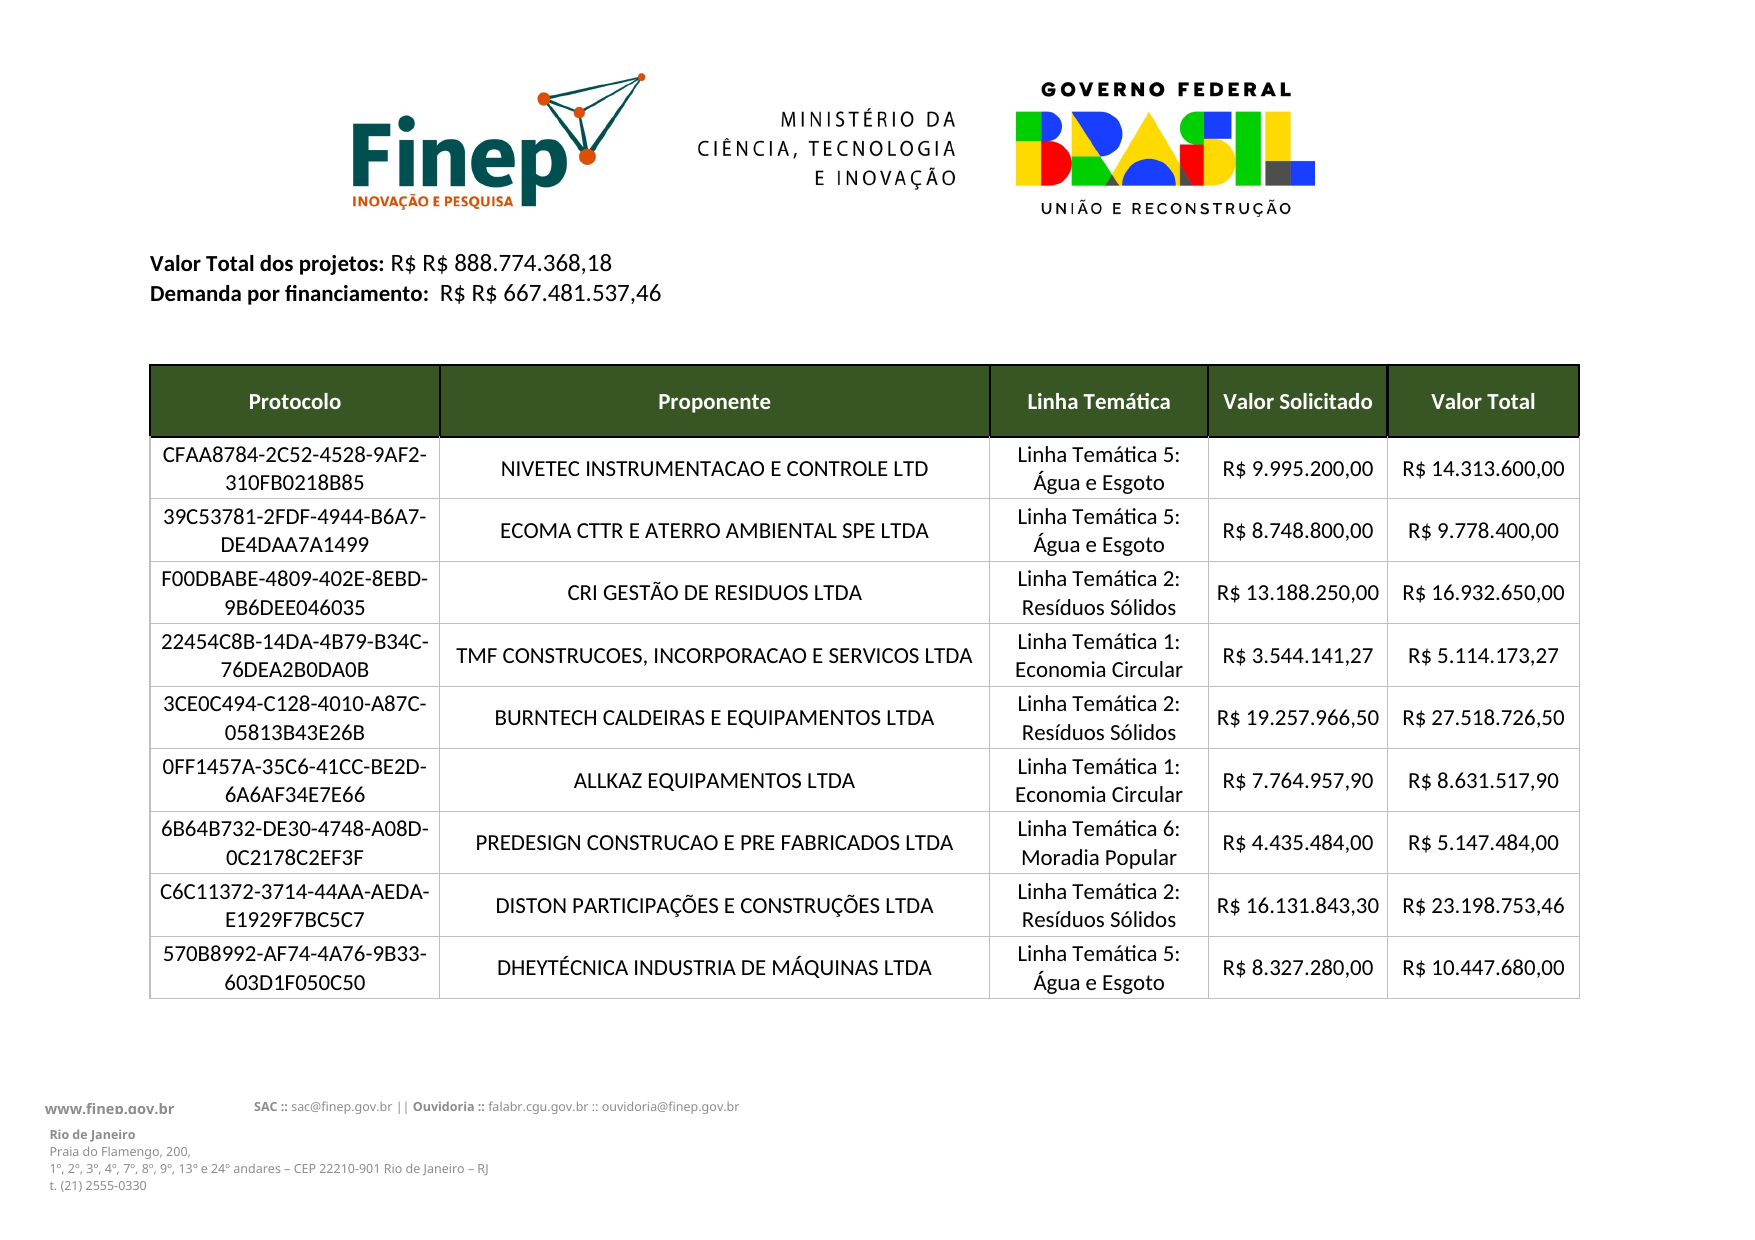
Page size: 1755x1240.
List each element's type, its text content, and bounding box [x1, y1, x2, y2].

table_cell Linha Temática 2: Resíduos Sólidos [990, 874, 1208, 936]
table_cell R$ 5.114.173,27 [1388, 624, 1579, 686]
table_cell DISTON PARTICIPAÇÕES E CONSTRUÇÕES LTDA [440, 874, 989, 936]
table_cell ECOMA CTTR E ATERRO AMBIENTAL SPE LTDA [440, 499, 989, 561]
table_cell Linha Temática 5: Água e Esgoto [990, 499, 1208, 561]
table_cell Linha Temática 6: Moradia Popular [990, 812, 1208, 873]
table_cell DHEYTÉCNICA INDUSTRIA DE MÁQUINAS LTDA [440, 937, 989, 998]
table_cell 3CE0C494-C128-4010-A87C-05813B43E26B [151, 687, 439, 748]
table_cell R$ 10.447.680,00 [1388, 937, 1579, 998]
text Valor Total dos projetos: R$ R$ 888.774.368,18 [150, 247, 1518, 277]
table_cell Linha Temática 2: Resíduos Sólidos [990, 562, 1208, 623]
table_cell Linha Temática 2: Resíduos Sólidos [990, 687, 1208, 748]
table_cell 22454C8B-14DA-4B79-B34C-76DEA2B0DA0B [151, 624, 439, 686]
table_cell 6B64B732-DE30-4748-A08D-0C2178C2EF3F [151, 812, 439, 873]
table_header Valor Total [1389, 366, 1578, 436]
table_cell 570B8992-AF74-4A76-9B33-603D1F050C50 [151, 937, 439, 998]
table_cell TMF CONSTRUCOES, INCORPORACAO E SERVICOS LTDA [440, 624, 989, 686]
table_cell PREDESIGN CONSTRUCAO E PRE FABRICADOS LTDA [440, 812, 989, 873]
table_cell R$ 8.631.517,90 [1388, 749, 1579, 811]
table_header Linha Temática [991, 366, 1207, 436]
table_cell R$ 3.544.141,27 [1209, 624, 1387, 686]
table_cell Linha Temática 1: Economia Circular [990, 624, 1208, 686]
table_cell R$ 14.313.600,00 [1388, 438, 1579, 498]
table_cell R$ 27.518.726,50 [1388, 687, 1579, 748]
table_cell CRI GESTÃO DE RESIDUOS LTDA [440, 562, 989, 623]
table_cell R$ 5.147.484,00 [1388, 812, 1579, 873]
table_cell 39C53781-2FDF-4944-B6A7-DE4DAA7A1499 [151, 499, 439, 561]
table_cell Linha Temática 5: Água e Esgoto [990, 438, 1208, 498]
table_cell R$ 13.188.250,00 [1209, 562, 1387, 623]
table_cell CFAA8784-2C52-4528-9AF2-310FB0218B85 [151, 438, 439, 498]
table_cell Linha Temática 1: Economia Circular [990, 749, 1208, 811]
table_cell R$ 8.327.280,00 [1209, 937, 1387, 998]
table_cell R$ 7.764.957,90 [1209, 749, 1387, 811]
text Demanda por financiamento: R$ R$ 667.481.537,46 [150, 277, 1518, 308]
table_cell NIVETEC INSTRUMENTACAO E CONTROLE LTD [440, 438, 989, 498]
table_header Proponente [441, 366, 989, 436]
table_cell Linha Temática 5: Água e Esgoto [990, 937, 1208, 998]
table_header Protocolo [151, 366, 439, 436]
table_cell BURNTECH CALDEIRAS E EQUIPAMENTOS LTDA [440, 687, 989, 748]
table_cell R$ 19.257.966,50 [1209, 687, 1387, 748]
table_cell F00DBABE-4809-402E-8EBD-9B6DEE046035 [151, 562, 439, 623]
table_cell ALLKAZ EQUIPAMENTOS LTDA [440, 749, 989, 811]
table_cell R$ 16.131.843,30 [1209, 874, 1387, 936]
table_cell R$ 16.932.650,00 [1388, 562, 1579, 623]
table_cell R$ 8.748.800,00 [1209, 499, 1387, 561]
table_cell 0FF1457A-35C6-41CC-BE2D-6A6AF34E7E66 [151, 749, 439, 811]
table_header Valor Solicitado [1209, 366, 1386, 436]
table_cell R$ 4.435.484,00 [1209, 812, 1387, 873]
table_cell R$ 9.778.400,00 [1388, 499, 1579, 561]
table_cell R$ 9.995.200,00 [1209, 438, 1387, 498]
table_cell R$ 23.198.753,46 [1388, 874, 1579, 936]
table_cell C6C11372-3714-44AA-AEDA-E1929F7BC5C7 [151, 874, 439, 936]
